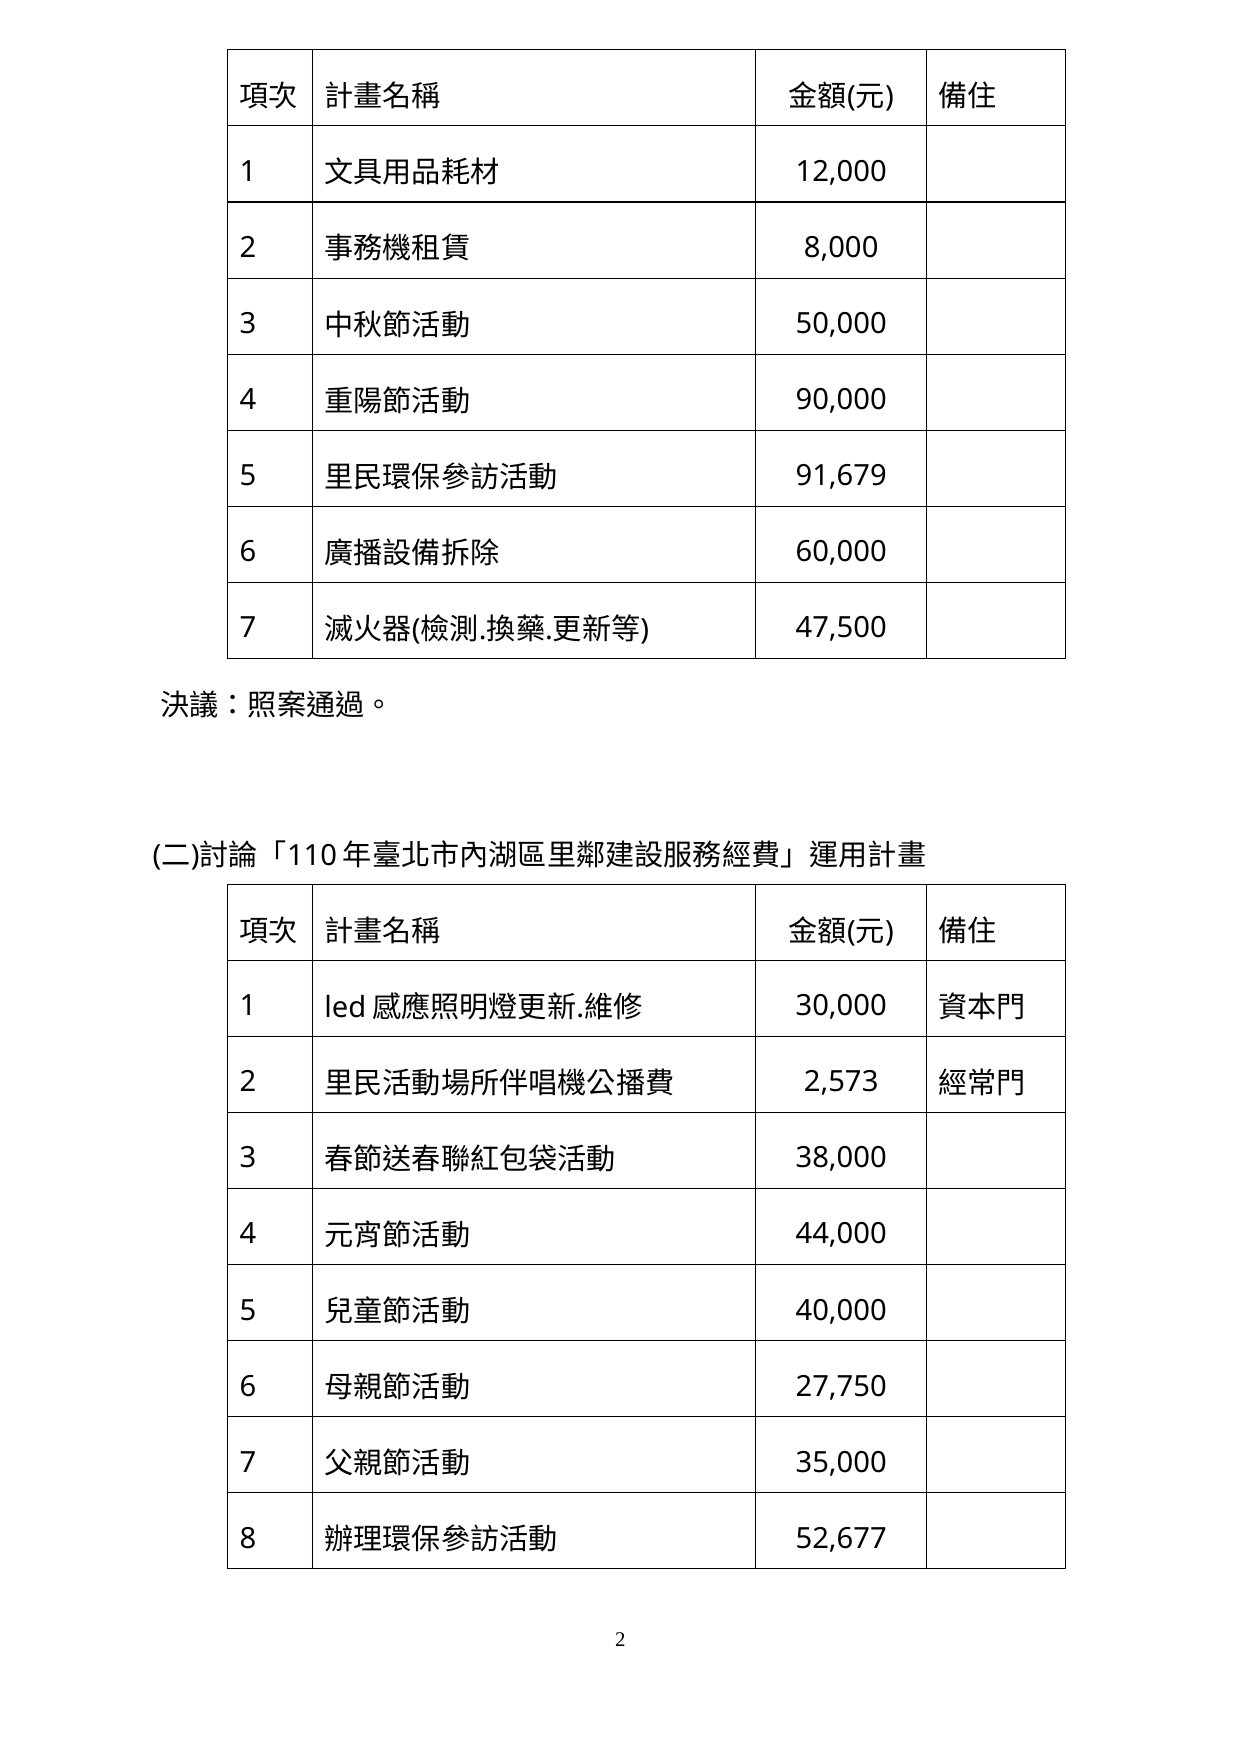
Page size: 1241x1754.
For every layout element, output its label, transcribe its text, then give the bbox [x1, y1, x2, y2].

table_header 備住 [927, 885, 1065, 960]
table_cell 50,000 [756, 279, 926, 353]
table_cell 5 [228, 431, 312, 506]
table_header 項次 [228, 885, 312, 960]
table_cell 6 [228, 507, 312, 582]
table_cell 廣播設備拆除 [313, 507, 755, 582]
table_cell 1 [228, 961, 312, 1036]
table_cell 母親節活動 [313, 1341, 755, 1416]
table_cell 經常門 [927, 1037, 1065, 1112]
table_cell 6 [228, 1341, 312, 1416]
table_cell 2 [228, 1037, 312, 1112]
table_cell 春節送春聯紅包袋活動 [313, 1113, 755, 1188]
table_cell 2 [228, 203, 312, 277]
table_cell 5 [228, 1265, 312, 1340]
text 決議：照案通過。 [77, 659, 1163, 734]
table_header 金額(元) [756, 885, 926, 960]
table_cell 52,677 [756, 1493, 926, 1568]
table_header 計畫名稱 [313, 50, 755, 125]
table_cell 4 [228, 355, 312, 429]
table_cell [927, 355, 1065, 429]
table_cell 滅火器(檢測.換藥.更新等) [313, 583, 755, 658]
table_cell [927, 1417, 1065, 1492]
table_cell [927, 1341, 1065, 1416]
table_cell 3 [228, 279, 312, 353]
table_cell 47,500 [756, 583, 926, 658]
table_cell [927, 126, 1065, 201]
table_cell 1 [228, 126, 312, 201]
table_cell [927, 1493, 1065, 1568]
table_cell 里民環保參訪活動 [313, 431, 755, 506]
table_cell 3 [228, 1113, 312, 1188]
table_cell 12,000 [756, 126, 926, 201]
table_cell 里民活動場所伴唱機公播費 [313, 1037, 755, 1112]
table_cell [927, 1189, 1065, 1264]
table_cell [927, 583, 1065, 658]
table_cell [927, 203, 1065, 277]
table_cell 7 [228, 583, 312, 658]
table_header 計畫名稱 [313, 885, 755, 960]
table_cell [927, 507, 1065, 582]
table_cell 文具用品耗材 [313, 126, 755, 201]
table_cell 兒童節活動 [313, 1265, 755, 1340]
table_cell 44,000 [756, 1189, 926, 1264]
table_cell led感應照明燈更新.維修 [313, 961, 755, 1036]
table_cell 資本門 [927, 961, 1065, 1036]
table_header 金額(元) [756, 50, 926, 125]
text (二)討論「110年臺北市內湖區里鄰建設服務經費」運用計畫 [77, 809, 1163, 884]
table_cell 重陽節活動 [313, 355, 755, 429]
table_cell 90,000 [756, 355, 926, 429]
table_cell 元宵節活動 [313, 1189, 755, 1264]
table_cell 40,000 [756, 1265, 926, 1340]
table_cell [927, 431, 1065, 506]
table_cell 35,000 [756, 1417, 926, 1492]
table_cell 2,573 [756, 1037, 926, 1112]
table_cell 4 [228, 1189, 312, 1264]
table_cell 8,000 [756, 203, 926, 277]
table_header 項次 [228, 50, 312, 125]
table_cell [927, 279, 1065, 353]
table_cell [927, 1265, 1065, 1340]
table_cell 27,750 [756, 1341, 926, 1416]
table_cell [927, 1113, 1065, 1188]
table_cell 事務機租賃 [313, 203, 755, 277]
table_cell 38,000 [756, 1113, 926, 1188]
table_cell 父親節活動 [313, 1417, 755, 1492]
table_cell 8 [228, 1493, 312, 1568]
table_cell 30,000 [756, 961, 926, 1036]
table_cell 7 [228, 1417, 312, 1492]
table_cell 60,000 [756, 507, 926, 582]
table_cell 辦理環保參訪活動 [313, 1493, 755, 1568]
table_cell 91,679 [756, 431, 926, 506]
table_cell 中秋節活動 [313, 279, 755, 353]
table_header 備住 [927, 50, 1065, 125]
